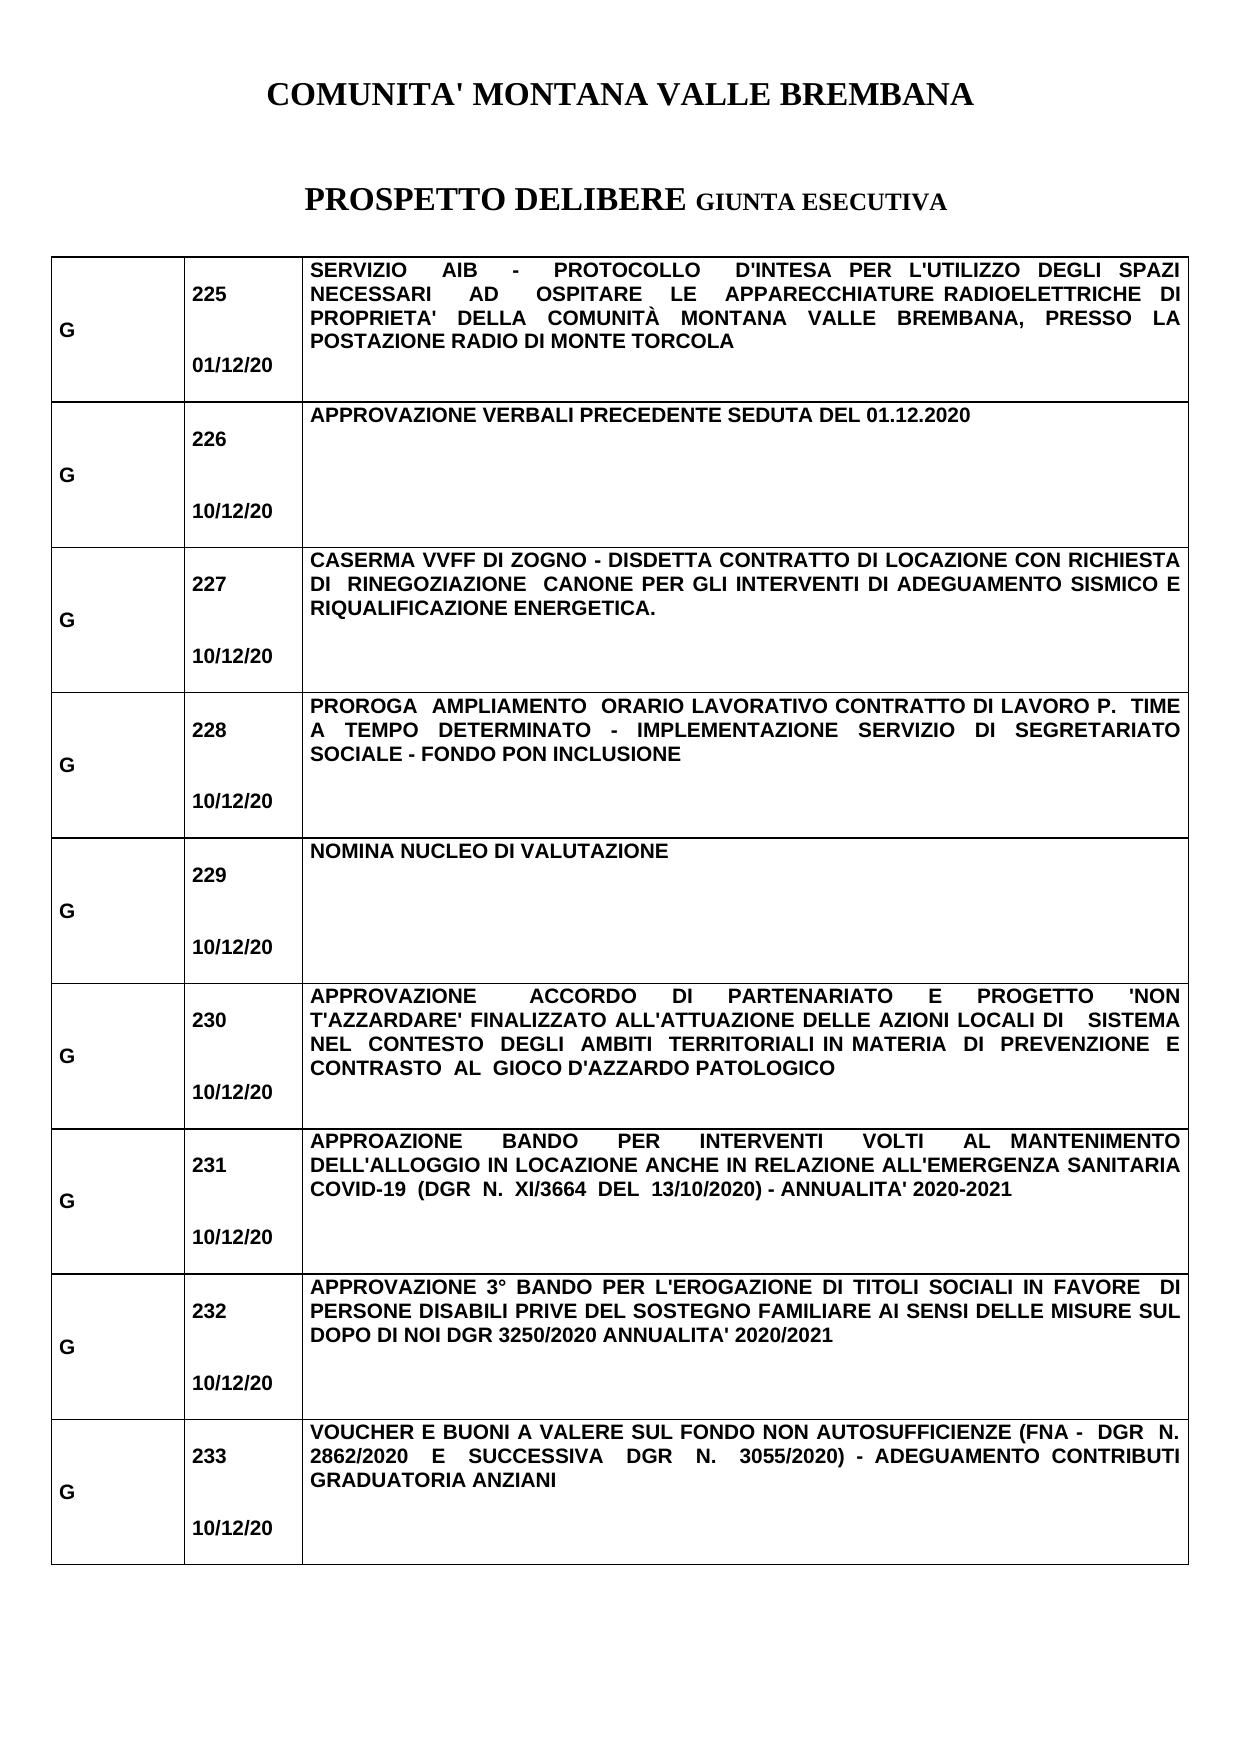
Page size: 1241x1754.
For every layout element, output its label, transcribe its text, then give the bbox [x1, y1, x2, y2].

table_cell NOMINA NUCLEO DI VALUTAZIONE [303, 839, 1188, 982]
table_cell G [52, 258, 184, 401]
table_cell 232 10/12/20 [185, 1275, 302, 1418]
table_cell APPROVAZIONE VERBALI PRECEDENTE SEDUTA DEL 01.12.2020 [303, 403, 1188, 547]
table_cell 233 10/12/20 [185, 1420, 302, 1564]
table_cell APPROVAZIONE 3° BANDO PER L'EROGAZIONE DI TITOLI SOCIALI IN FAVORE DI PERSONE DISABILI PRIVE DEL SOSTEGNO FAMILIARE AI SENSI DELLE MISURE SUL DOPO DI NOI DGR 3250/2020 ANNUALITA' 2020/2021 [303, 1275, 1188, 1418]
table_cell 226 10/12/20 [185, 403, 302, 547]
table_cell G [52, 984, 184, 1128]
table_cell 225 01/12/20 [185, 258, 302, 401]
table_cell G [52, 1130, 184, 1273]
table_cell G [52, 403, 184, 547]
table_cell APPROAZIONE BANDO PER INTERVENTI VOLTI AL MANTENIMENTO DELL'ALLOGGIO IN LOCAZIONE ANCHE IN RELAZIONE ALL'EMERGENZA SANITARIA COVID-19 (DGR N. XI/3664 DEL 13/10/2020) - ANNUALITA' 2020-2021 [303, 1130, 1188, 1273]
table_cell G [52, 693, 184, 837]
table_cell 231 10/12/20 [185, 1130, 302, 1273]
table_cell 228 10/12/20 [185, 693, 302, 837]
table_cell G [52, 839, 184, 982]
table_cell 227 10/12/20 [185, 548, 302, 692]
table_cell SERVIZIO AIB - PROTOCOLLO D'INTESA PER L'UTILIZZO DEGLI SPAZI NECESSARI AD OSPITARE LE APPARECCHIATURE RADIOELETTRICHE DI PROPRIETA' DELLA COMUNITÀ MONTANA VALLE BREMBANA, PRESSO LA POSTAZIONE RADIO DI MONTE TORCOLA [303, 258, 1188, 401]
table_cell G [52, 1420, 184, 1564]
table_cell CASERMA VVFF DI ZOGNO - DISDETTA CONTRATTO DI LOCAZIONE CON RICHIESTA DI RINEGOZIAZIONE CANONE PER GLI INTERVENTI DI ADEGUAMENTO SISMICO E RIQUALIFICAZIONE ENERGETICA. [303, 548, 1188, 692]
table_cell G [52, 1275, 184, 1418]
table_cell G [52, 548, 184, 692]
table_cell 229 10/12/20 [185, 839, 302, 982]
table_cell APPROVAZIONE ACCORDO DI PARTENARIATO E PROGETTO 'NON T'AZZARDARE' FINALIZZATO ALL'ATTUAZIONE DELLE AZIONI LOCALI DI SISTEMA NEL CONTESTO DEGLI AMBITI TERRITORIALI IN MATERIA DI PREVENZIONE E CONTRASTO AL GIOCO D'AZZARDO PATOLOGICO [303, 984, 1188, 1128]
table_cell VOUCHER E BUONI A VALERE SUL FONDO NON AUTOSUFFICIENZE (FNA - DGR N. 2862/2020 E SUCCESSIVA DGR N. 3055/2020) - ADEGUAMENTO CONTRIBUTI GRADUATORIA ANZIANI [303, 1420, 1188, 1564]
table_cell 230 10/12/20 [185, 984, 302, 1128]
table_cell PROROGA AMPLIAMENTO ORARIO LAVORATIVO CONTRATTO DI LAVORO P. TIME A TEMPO DETERMINATO - IMPLEMENTAZIONE SERVIZIO DI SEGRETARIATO SOCIALE - FONDO PON INCLUSIONE [303, 693, 1188, 837]
